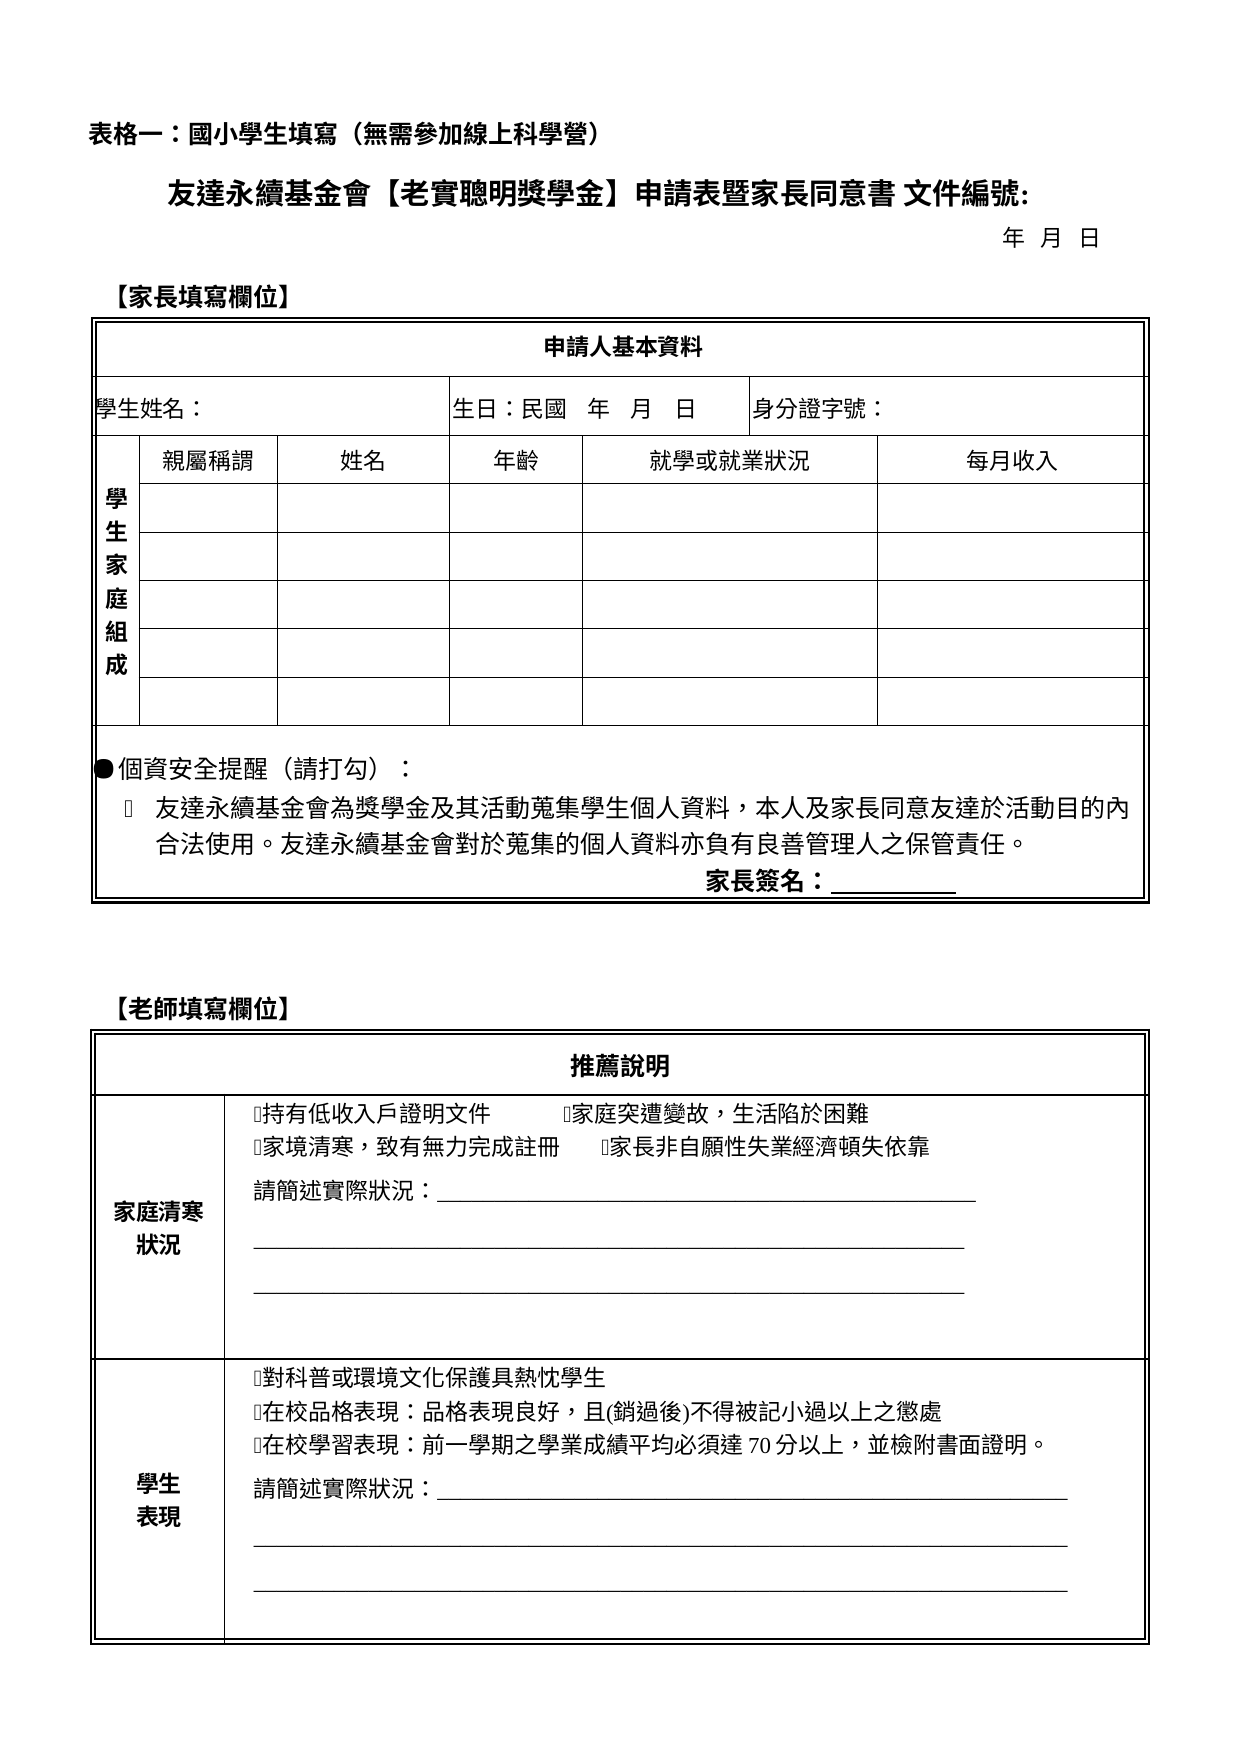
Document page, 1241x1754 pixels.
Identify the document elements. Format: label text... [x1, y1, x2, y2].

table_cell 親屬稱謂 [140, 436, 277, 483]
table_cell [450, 629, 582, 677]
table_cell [450, 581, 582, 628]
table_header 推薦說明 [96, 1035, 1144, 1093]
table_cell 持有低收入戶證明文件 家庭突遭變故，生活陷於困難 家境清寒，致有無力完成註冊 家長非自願性失業經濟頓失依靠 請簡述實際狀況：_______________________________________________ ______________________________________________________________ ______________________________________________________________ [225, 1096, 1144, 1358]
table_cell [878, 581, 1143, 628]
table_cell [450, 484, 582, 532]
table_cell [278, 484, 449, 532]
table_cell [583, 484, 877, 532]
table_cell [278, 678, 449, 725]
text 年 月 日 [89, 213, 1102, 254]
table_cell [878, 533, 1143, 580]
table_cell 家庭清寒 狀況 [96, 1096, 224, 1358]
table_cell 年齡 [450, 436, 582, 483]
table_cell [450, 678, 582, 725]
table_cell 學生家庭組成 [97, 436, 139, 725]
table_cell [583, 533, 877, 580]
table_cell [278, 629, 449, 677]
table_cell 每月收入 [878, 436, 1143, 483]
table_cell [140, 533, 277, 580]
table_cell 姓名 [278, 436, 449, 483]
table_cell [583, 581, 877, 628]
table_cell [278, 533, 449, 580]
table_cell [140, 678, 277, 725]
table_cell 個資安全提醒（請打勾）： 友達永續基金會為獎學金及其活動蒐集學生個人資料，本人及家長同意友達於活動目的內合法使用。友達永續基金會對於蒐集的個人資料亦負有良善管理人之保管責任。 家長簽名： [97, 726, 1143, 897]
table_cell [583, 678, 877, 725]
table_cell 學生姓名： [97, 377, 449, 435]
table_cell [583, 629, 877, 677]
table_header 申請人基本資料 [97, 323, 1143, 376]
text 【家長填寫欄位】 [103, 254, 1110, 317]
table_cell [140, 629, 277, 677]
text 表格一：國小學生填寫（無需參加線上科學營） [89, 111, 1152, 152]
table_cell 就學或就業狀況 [583, 436, 877, 483]
table_cell [140, 581, 277, 628]
table_cell [140, 484, 277, 532]
table_cell [878, 629, 1143, 677]
table_cell [878, 678, 1143, 725]
table_cell 對科普或環境文化保護具熱忱學生 在校品格表現：品格表現良好，且(銷過後)不得被記小過以上之懲處 在校學習表現：前一學期之學業成績平均必須達70分以上，並檢附書面證明。 請簡述實際狀況：_______________________________________________________ _______________________________________________________________________ _______________________________________________________________________ [225, 1360, 1144, 1638]
text 【老師填寫欄位】 [103, 966, 1110, 1028]
table_cell 身分證字號： [750, 377, 1143, 435]
table_cell 生日：民國 年 月 日 [450, 377, 749, 435]
table_cell [450, 533, 582, 580]
table_cell [878, 484, 1143, 532]
text 友達永續基金會【老實聰明獎學金】申請表暨家長同意書 文件編號: [89, 171, 1152, 213]
table_cell [278, 581, 449, 628]
table_cell 學生 表現 [96, 1360, 224, 1638]
